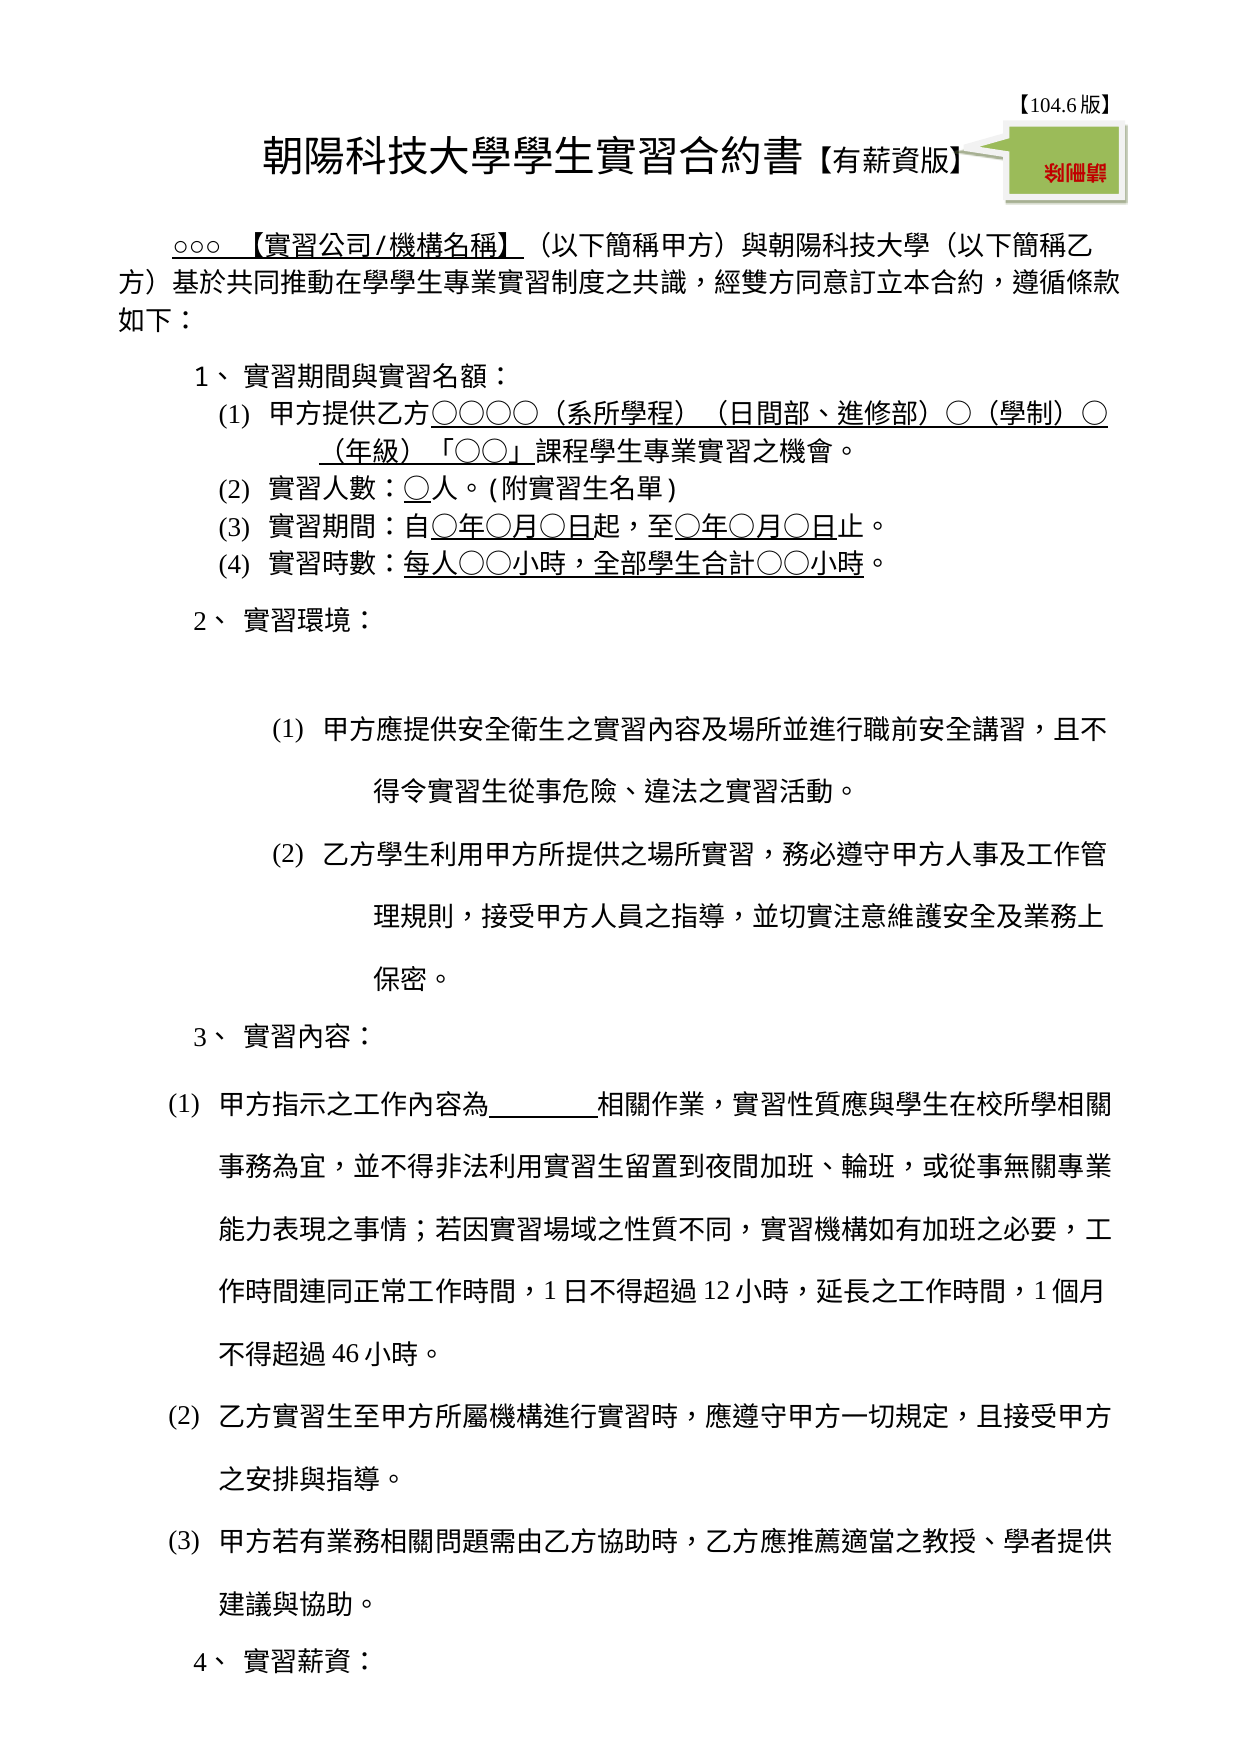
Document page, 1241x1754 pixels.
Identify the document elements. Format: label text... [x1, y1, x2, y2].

list 甲方若有業務相關問題需由乙方協助時，乙方應推薦適當之教授、學者提供建議與協助。 [168, 1498, 1122, 1623]
list 實習人數：○人。(附實習生名單) [218, 469, 1122, 506]
list 實習期間：自○年○月○日起，至○年○月○日止。 [218, 506, 1122, 544]
list 實習環境： [193, 600, 1122, 637]
text ○○○ 【實習公司/機構名稱】（以下簡稱甲方）與朝陽科技大學（以下簡稱乙方）基於共同推動在學學生專業實習制度之共識，經雙方同意訂立本合約，遵循條款如下： [118, 225, 1122, 337]
list 甲方應提供安全衛生之實習內容及場所並進行職前安全講習，且不得令實習生從事危險、違法之實習活動。 [272, 686, 1122, 811]
list 甲方指示之工作內容為 相關作業，實習性質應與學生在校所學相關事務為宜，並不得非法利用實習生留置到夜間加班、輪班，或從事無關專業能力表現之事情；若因實習場域之性質不同，實習機構如有加班之必要，工作時間連同正常工作時間，1日不得超過12小時，延長之工作時間，1個月不得超過46小時。 [168, 1061, 1122, 1373]
list 乙方學生利用甲方所提供之場所實習，務必遵守甲方人事及工作管理規則，接受甲方人員之指導，並切實注意維護安全及業務上保密。 [272, 811, 1122, 998]
list 實習內容： [193, 1017, 1122, 1054]
text 朝陽科技大學學生實習合約書【有薪資版】 [118, 123, 1003, 183]
list 實習薪資： [193, 1642, 1122, 1679]
list 實習時數：每人○○小時，全部學生合計○○小時。 [218, 544, 1122, 581]
list 乙方實習生至甲方所屬機構進行實習時，應遵守甲方一切規定，且接受甲方之安排與指導。 [168, 1373, 1122, 1498]
list 實習期間與實習名額： [193, 356, 1122, 394]
list 甲方提供乙方○○○○（系所學程）（日間部、進修部）○（學制）○（年級）「○○」課程學生專業實習之機會。 [218, 394, 1122, 469]
